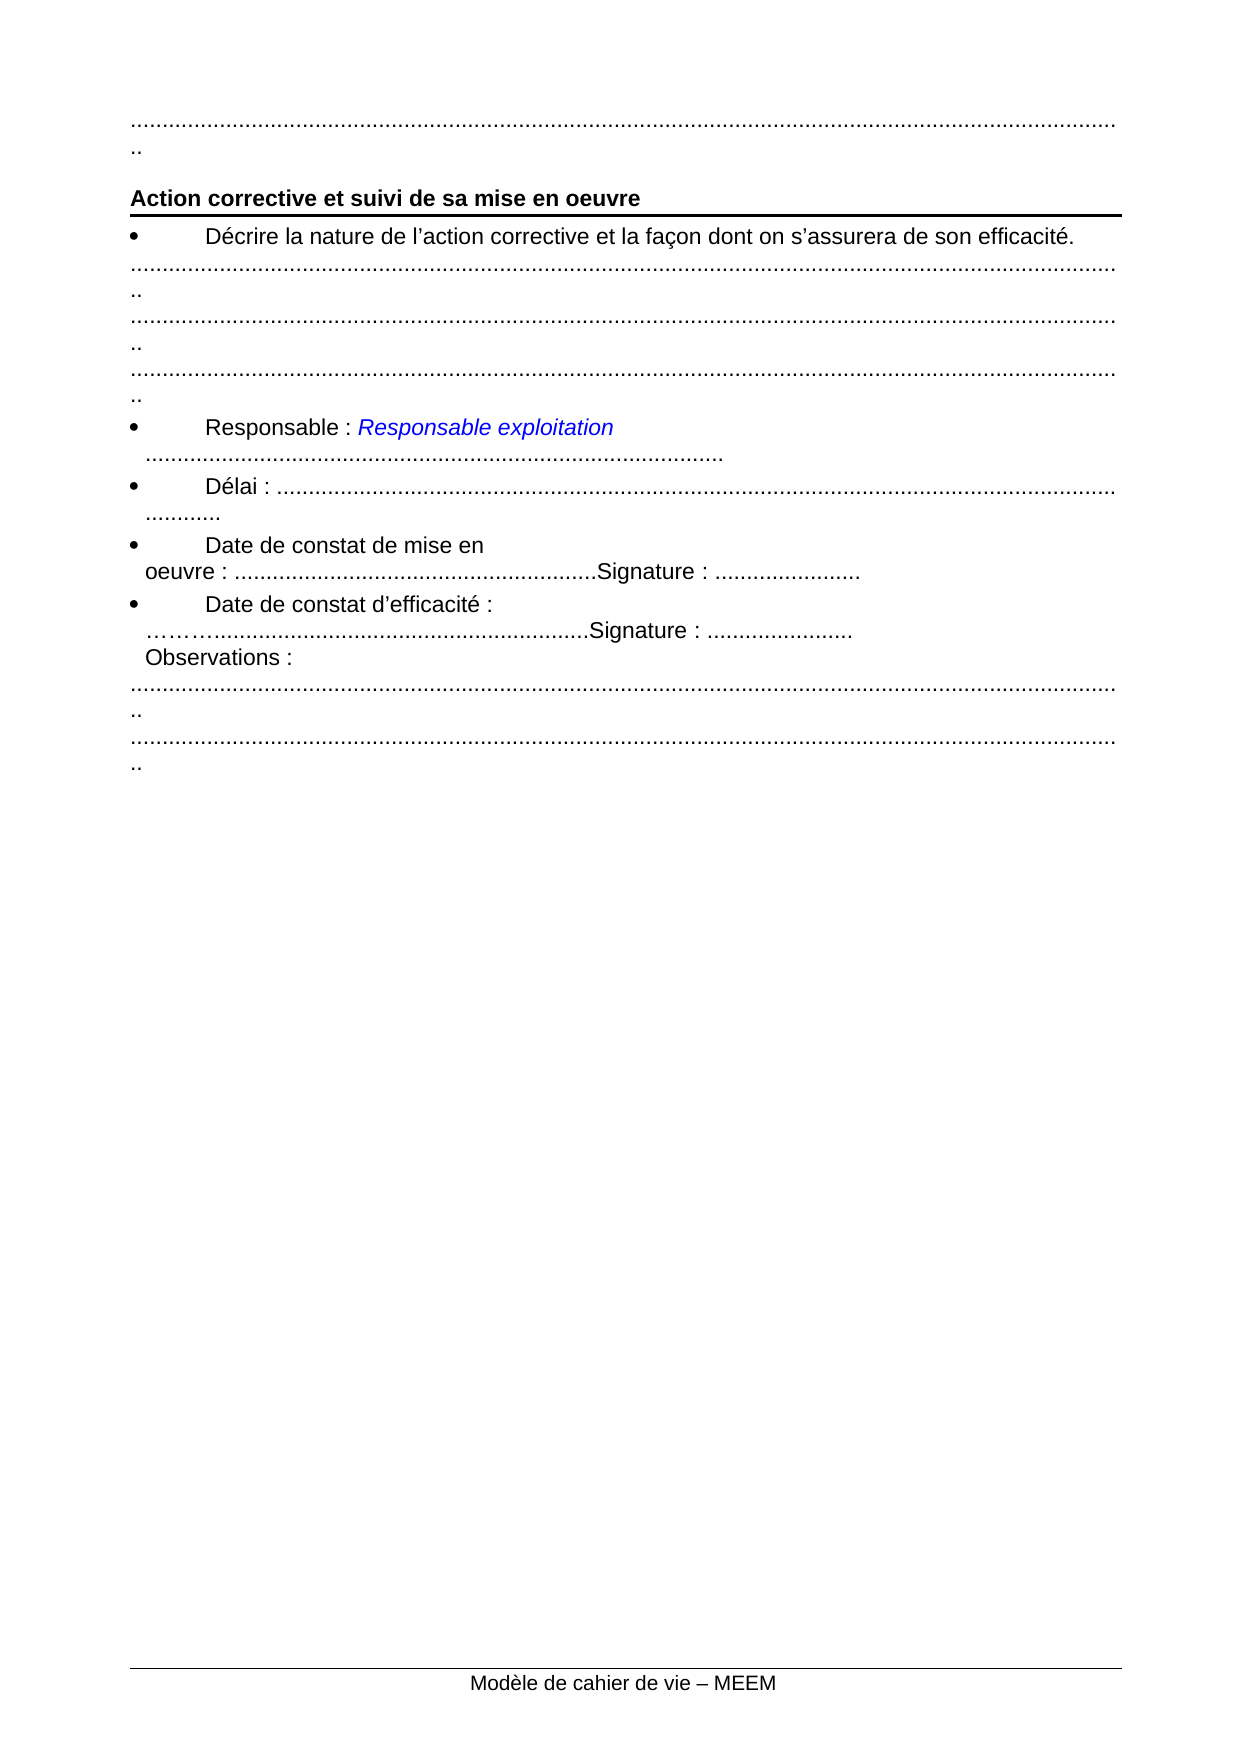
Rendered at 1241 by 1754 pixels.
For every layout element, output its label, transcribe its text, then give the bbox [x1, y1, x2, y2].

text Action corrective et suivi de sa mise en oeuvre [130, 185, 1122, 214]
text ............................................................................................................................................................. [130, 302, 1122, 355]
text ............................................................................................................................................................. [130, 355, 1122, 408]
text ............................................................................................................................................................. [130, 723, 1122, 775]
text Observations : [145, 643, 1122, 670]
list Responsable : Responsable exploitation ........................................................................................... [130, 414, 1122, 467]
text ............................................................................................................................................................. [130, 670, 1122, 723]
text ............................................................................................................................................................. [130, 249, 1122, 302]
list Délai : ................................................................................................................................................ [130, 473, 1122, 526]
list Date de constat de mise en oeuvre : .........................................................Signature : ....................... [130, 532, 1122, 584]
list Date de constat d’efficacité : ………...........................................................Signature : ....................... [130, 591, 1122, 643]
text ............................................................................................................................................................. [130, 106, 1122, 159]
list Décrire la nature de l’action corrective et la façon dont on s’assurera de son efficacité. [130, 223, 1122, 249]
